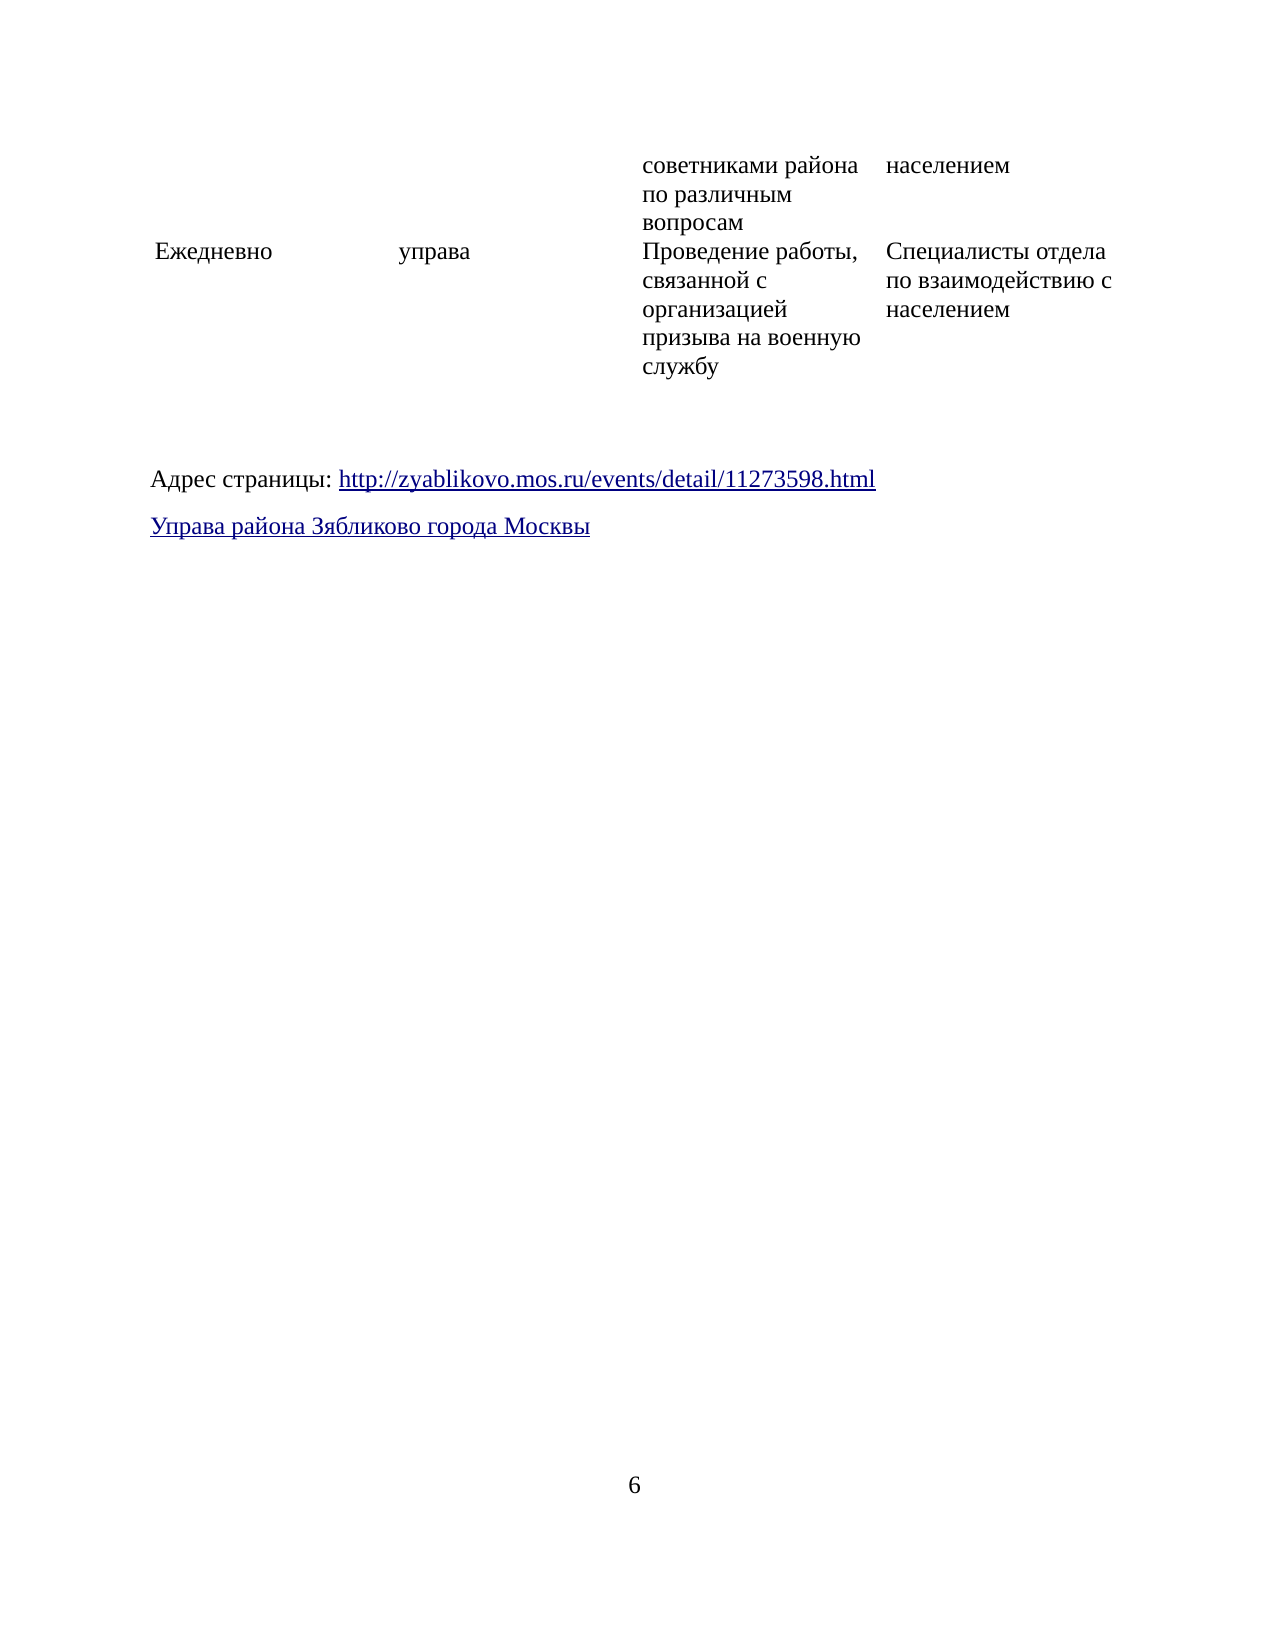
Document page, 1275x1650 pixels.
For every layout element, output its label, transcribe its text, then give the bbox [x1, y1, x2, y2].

table_cell [394, 150, 637, 236]
text Адрес страницы: http://zyablikovo.mos.ru/events/detail/11273598.html [150, 464, 1125, 493]
text Управа района Зябликово города Москвы [150, 511, 1125, 540]
table_cell [150, 150, 394, 236]
table_cell Ежедневно [150, 236, 394, 380]
table_cell советниками района по различным вопросам [638, 150, 881, 236]
table_cell населением [881, 150, 1125, 236]
table_cell управа [394, 236, 637, 380]
table_cell Проведение работы, связанной с организацией призыва на военную службу [638, 236, 881, 380]
table_cell Специалисты отдела по взаимодействию с населением [881, 236, 1125, 380]
